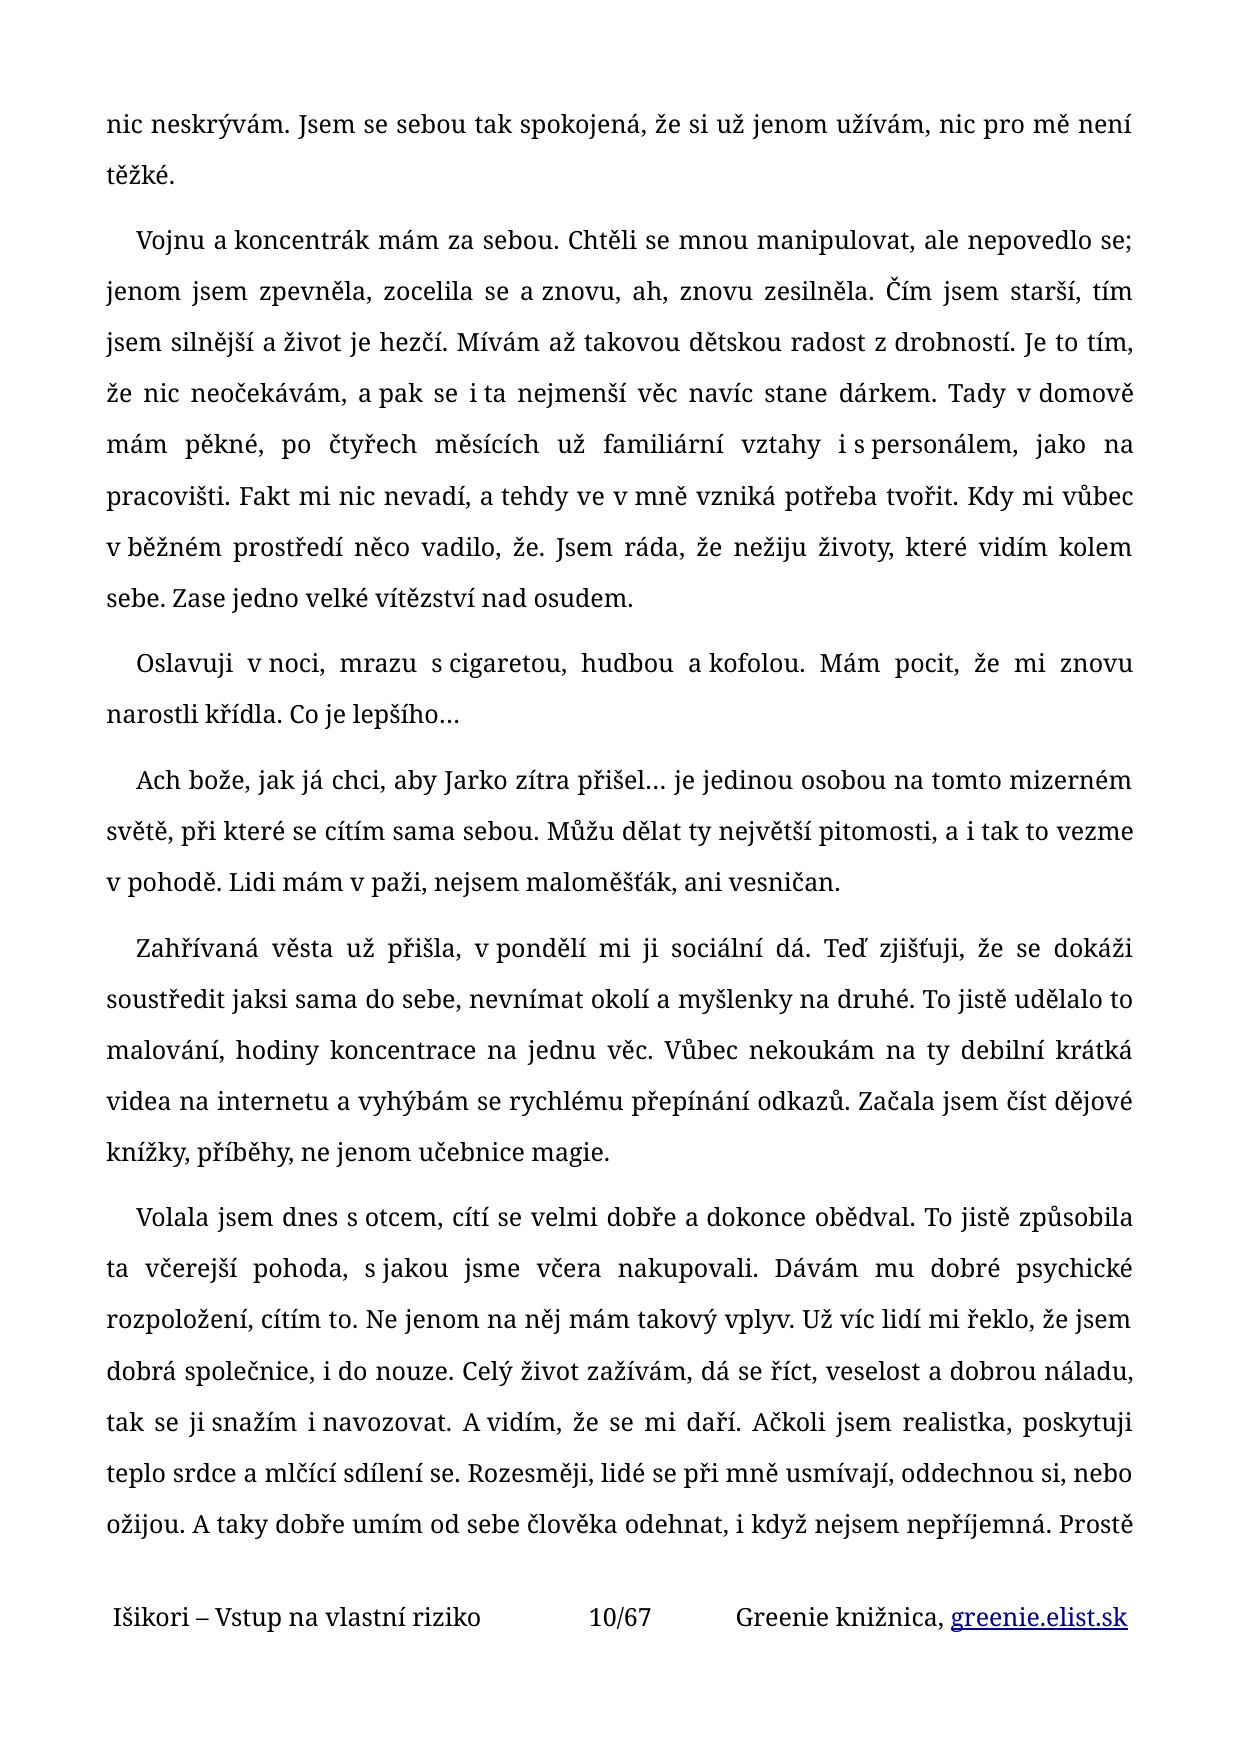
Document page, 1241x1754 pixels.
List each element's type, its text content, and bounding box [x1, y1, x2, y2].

text Vojnu a koncentrák mám za sebou. Chtěli se mnou manipulovat, ale nepovedlo se; jenom jsem zpevněla, zocelila se a znovu, ah, znovu zesilněla. Čím jsem starší, tím jsem silnější a život je hezčí. Mívám až takovou dětskou radost z drobností. Je to tím, že nic neočekávám, a pak se i ta nejmenší věc navíc stane dárkem. Tady v domově mám pěkné, po čtyřech měsících už familiární vztahy i s personálem, jako na pracovišti. Fakt mi nic nevadí, a tehdy ve v mně vzniká potřeba tvořit. Kdy mi vůbec v běžném prostředí něco vadilo, že. Jsem ráda, že nežiju životy, které vidím kolem sebe. Zase jedno velké vítězství nad osudem. [106, 223, 1134, 614]
text Ach bože, jak já chci, aby Jarko zítra přišel… je jedinou osobou na tomto mizerném světě, při které se cítím sama sebou. Můžu dělat ty největší pitomosti, a i tak to vezme v pohodě. Lidi mám v paži, nejsem maloměšťák, ani vesničan. [106, 762, 1134, 899]
text Zahřívaná věsta už přišla, v pondělí mi ji sociální dá. Teď zjišťuji, že se dokáži soustředit jaksi sama do sebe, nevnímat okolí a myšlenky na druhé. To jistě udělalo to malování, hodiny koncentrace na jednu věc. Vůbec nekoukám na ty debilní krátká videa na internetu a vyhýbám se rychlému přepínání odkazů. Začala jsem číst dějové knížky, příběhy, ne jenom učebnice magie. [106, 930, 1134, 1168]
text Volala jsem dnes s otcem, cítí se velmi dobře a dokonce obědval. To jistě způsobila ta včerejší pohoda, s jakou jsme včera nakupovali. Dávám mu dobré psychické rozpoložení, cítím to. Ne jenom na něj mám takový vplyv. Už víc lidí mi řeklo, že jsem dobrá společnice, i do nouze. Celý život zažívám, dá se říct, veselost a dobrou náladu, tak se ji snažím i navozovat. A vidím, že se mi daří. Ačkoli jsem realistka, poskytuji teplo srdce a mlčící sdílení se. Rozesměji, lidé se při mně usmívají, oddechnou si, nebo ožijou. A taky dobře umím od sebe člověka odehnat, i když nejsem nepříjemná. Prostě [106, 1200, 1134, 1540]
text nic neskrývám. Jsem se sebou tak spokojená, že si už jenom užívám, nic pro mě není těžké. [106, 106, 1134, 191]
text Oslavuji v noci, mrazu s cigaretou, hudbou a kofolou. Mám pocit, že mi znovu narostli křídla. Co je lepšího… [106, 646, 1134, 731]
